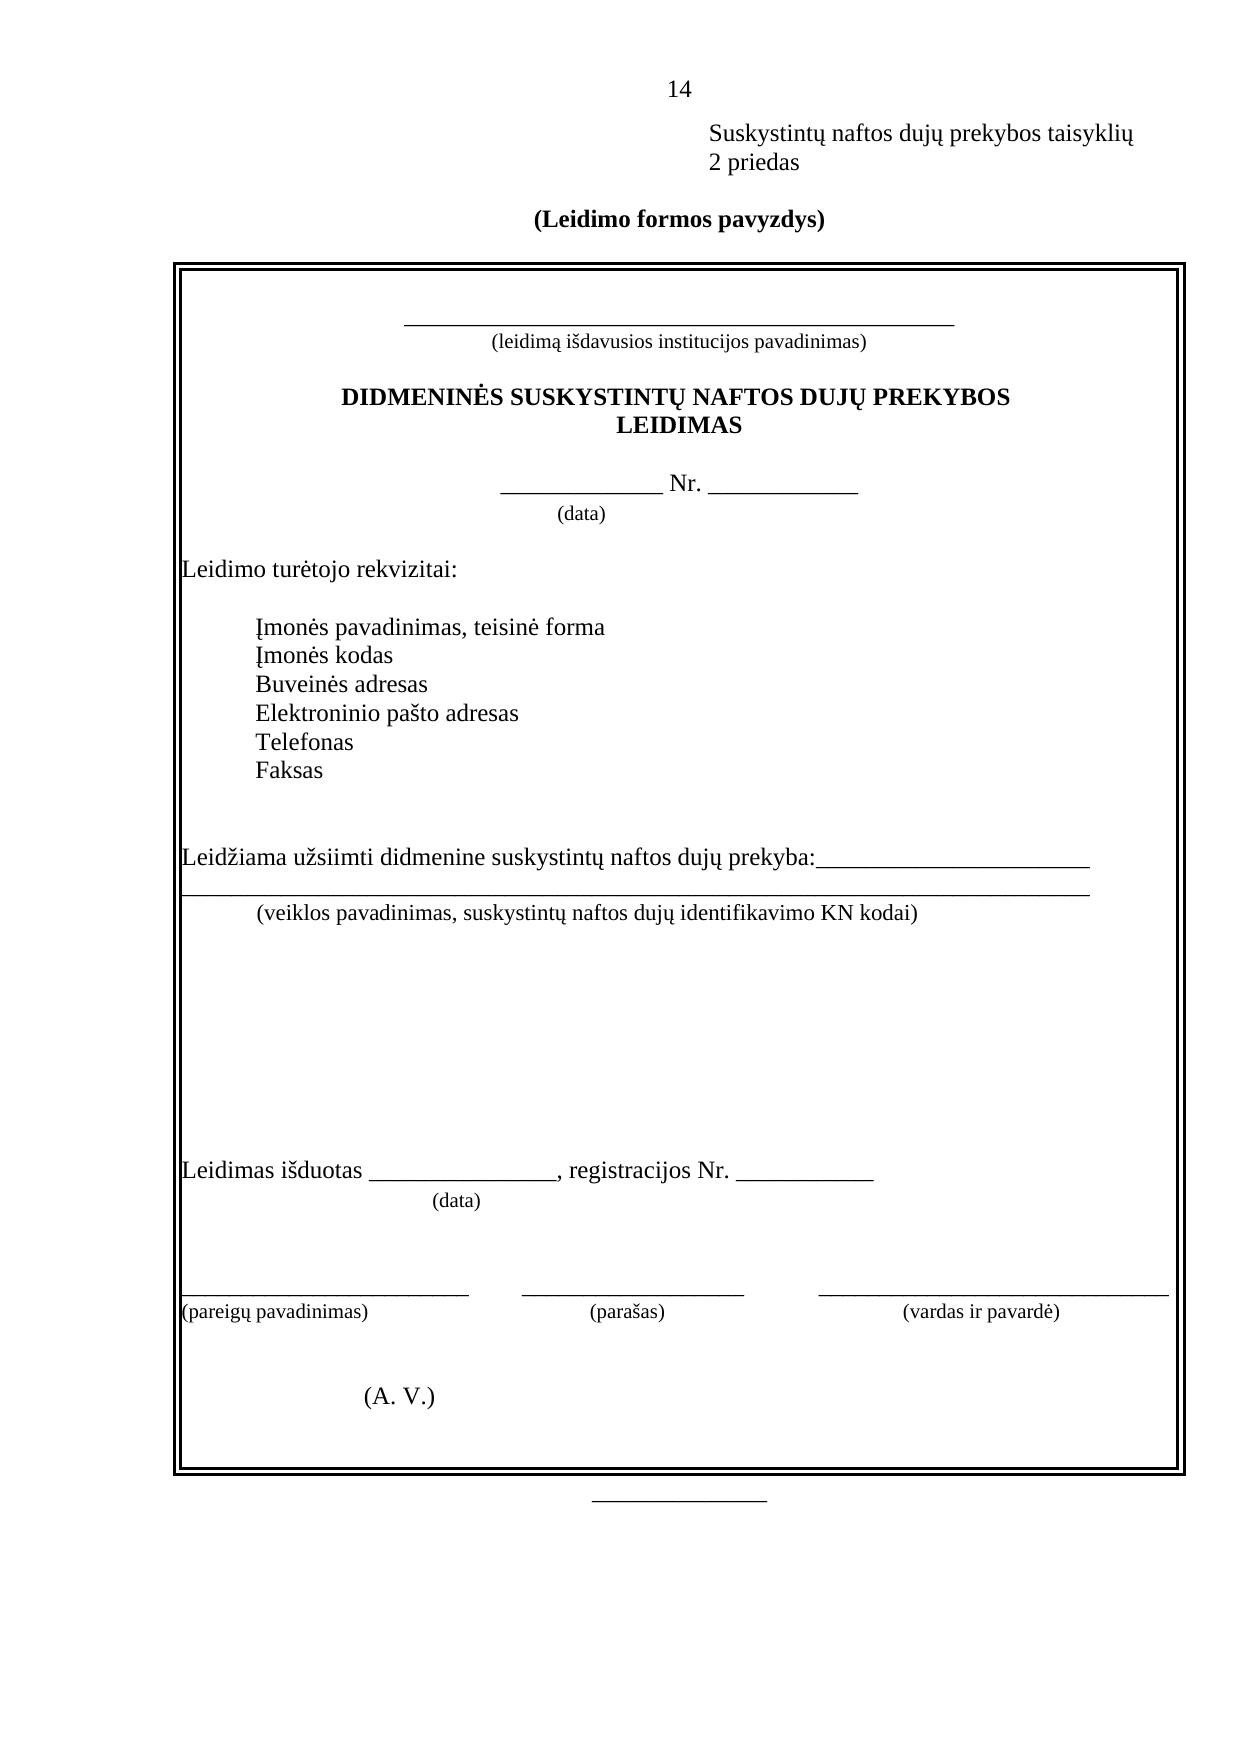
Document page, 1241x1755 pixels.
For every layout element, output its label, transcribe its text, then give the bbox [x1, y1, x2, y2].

text 2 priedas [177, 147, 1181, 176]
table_header ____________________________________________ (leidimą išdavusios institucijos pavadinimas) DIDMENINĖS SUSKYSTINTŲ NAFTOS DUJŲ PREKYBOS LEIDIMAS _____________ Nr. ____________ (data) Leidimo turėtojo rekvizitai: Įmonės pavadinimas, teisinė forma Įmonės kodas Buveinės adresas Elektroninio pašto adresas Telefonas Faksas Leidžiama užsiimti didmenine suskystintų naftos dujų prekyba: (veiklos pavadinimas, suskystintų naftos dujų identifikavimo KN kodai) Leidimas išduotas _______________, registracijos Nr. ___________ (data) (pareigų pavadinimas) (parašas) (vardas ir pavardė) (A. V.) [177, 265, 1181, 1467]
text ______________ [177, 1476, 1181, 1505]
text (Leidimo formos pavyzdys) [177, 204, 1181, 233]
text Suskystintų naftos dujų prekybos taisyklių [709, 118, 1181, 147]
